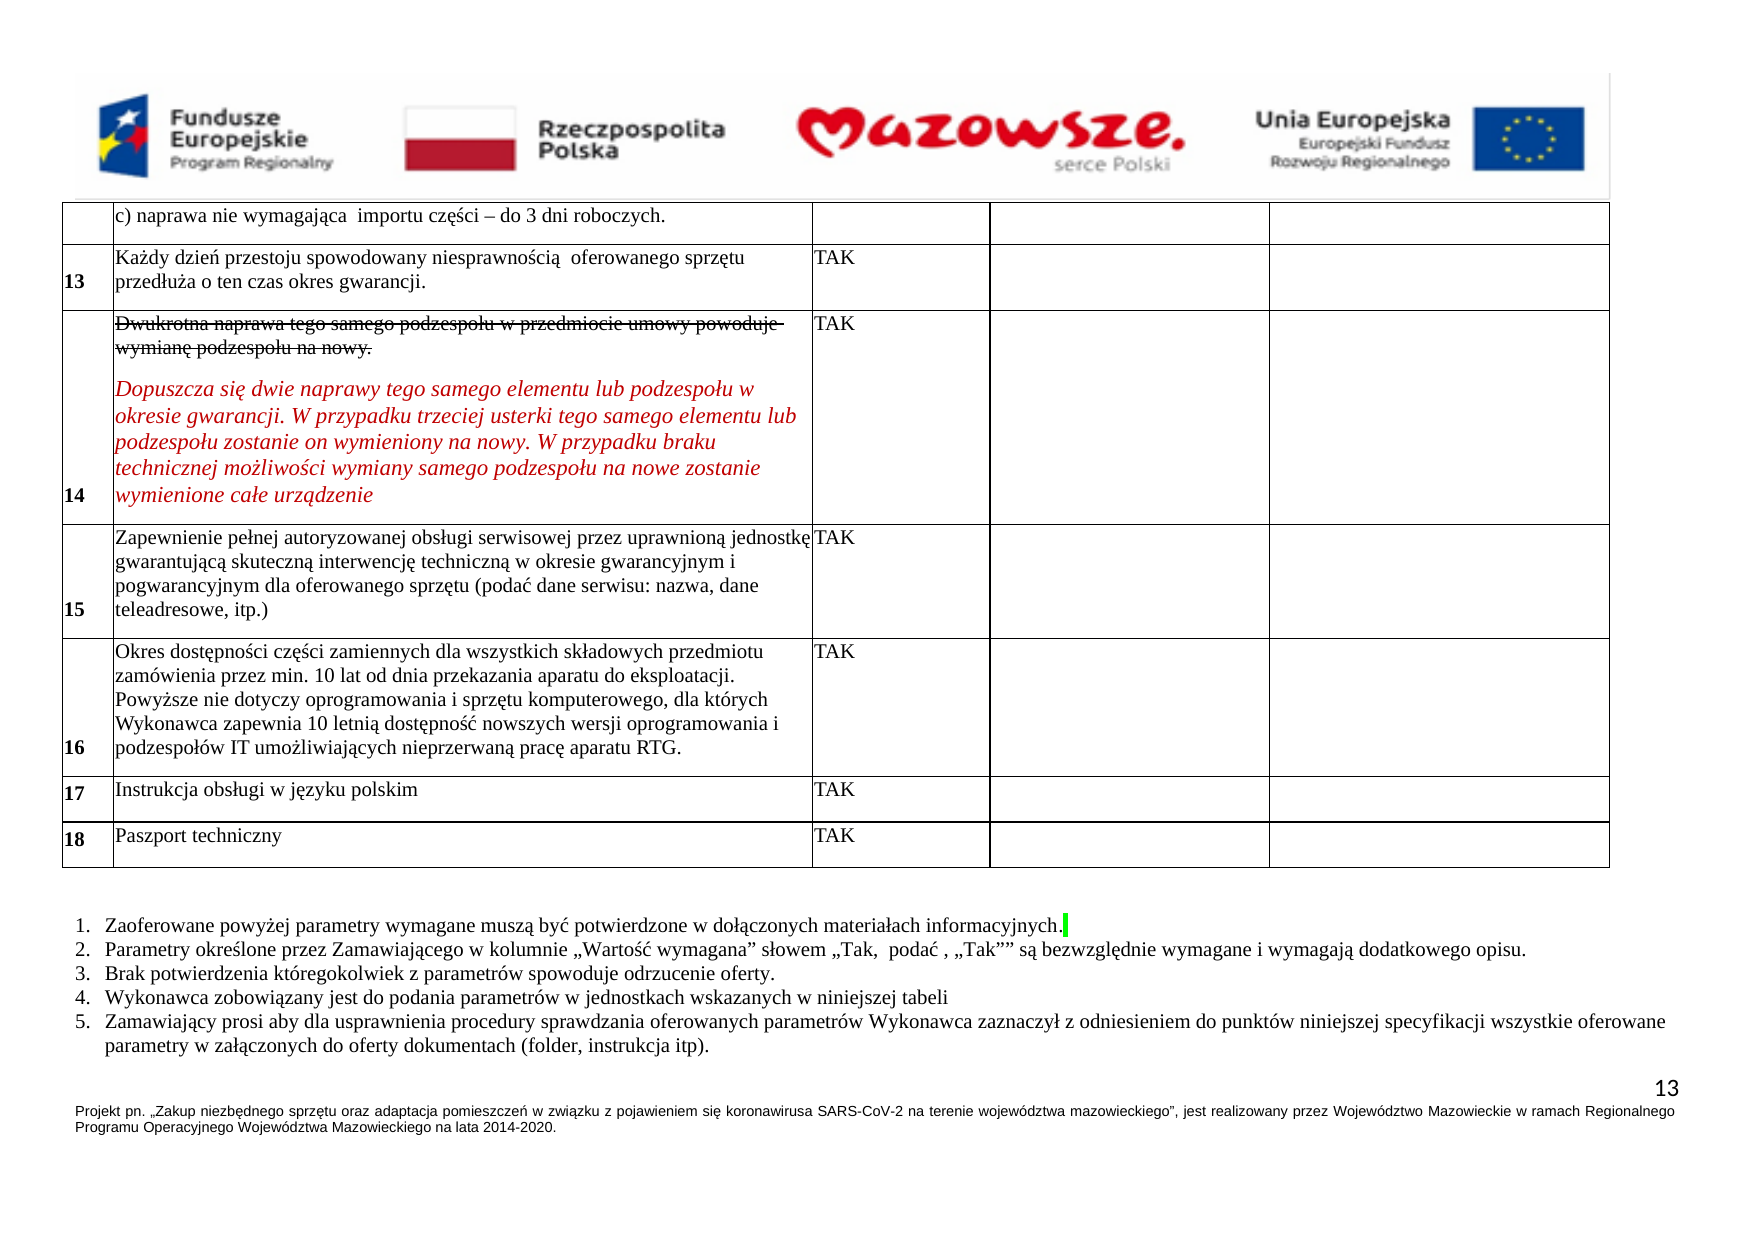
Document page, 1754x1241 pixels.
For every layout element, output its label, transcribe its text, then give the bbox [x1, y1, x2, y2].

table_cell TAK [813, 311, 989, 524]
table_cell 16 [63, 639, 113, 776]
table_cell Każdy dzień przestoju spowodowany niesprawnością oferowanego sprzętu przedłuża o ten czas okres gwarancji. [114, 245, 812, 309]
table_cell 13 [63, 245, 113, 309]
table_cell [1270, 525, 1609, 638]
list Wykonawca zobowiązany jest do podania parametrów w jednostkach wskazanych w niniejszej tabeli [75, 985, 1679, 1009]
list Brak potwierdzenia któregokolwiek z parametrów spowoduje odrzucenie oferty. [75, 961, 1679, 985]
table_cell [991, 245, 1269, 309]
table_cell [813, 203, 989, 244]
table_cell c) naprawa nie wymagająca importu części – do 3 dni roboczych. [114, 203, 812, 244]
table_cell 18 [63, 823, 113, 867]
table_cell TAK [813, 823, 989, 867]
table_cell Okres dostępności części zamiennych dla wszystkich składowych przedmiotu zamówienia przez min. 10 lat od dnia przekazania aparatu do eksploatacji. Powyższe nie dotyczy oprogramowania i sprzętu komputerowego, dla których Wykonawca zapewnia 10 letnią dostępność nowszych wersji oprogramowania i podzespołów IT umożliwiających nieprzerwaną pracę aparatu RTG. [114, 639, 812, 776]
table_cell [991, 525, 1269, 638]
table_cell TAK [813, 639, 989, 776]
table_cell [991, 203, 1269, 244]
table_cell [1270, 823, 1609, 867]
table_cell [1270, 639, 1609, 776]
table_cell Dwukrotna naprawa tego samego podzespołu w przedmiocie umowy powoduje wymianę podzespołu na nowy. Dopuszcza się dwie naprawy tego samego elementu lub podzespołu w okresie gwarancji. W przypadku trzeciej usterki tego samego elementu lub podzespołu zostanie on wymieniony na nowy. W przypadku braku technicznej możliwości wymiany samego podzespołu na nowe zostanie wymienione całe urządzenie [114, 311, 812, 524]
list Zamawiający prosi aby dla usprawnienia procedury sprawdzania oferowanych parametrów Wykonawca zaznaczył z odniesieniem do punktów niniejszej specyfikacji wszystkie oferowane parametry w załączonych do oferty dokumentach (folder, instrukcja itp). [75, 1009, 1679, 1057]
table_cell [1270, 777, 1609, 821]
table_cell Zapewnienie pełnej autoryzowanej obsługi serwisowej przez uprawnioną jednostkę gwarantującą skuteczną interwencję techniczną w okresie gwarancyjnym i pogwarancyjnym dla oferowanego sprzętu (podać dane serwisu: nazwa, dane teleadresowe, itp.) [114, 525, 812, 638]
table_cell TAK [813, 777, 989, 821]
table_cell 17 [63, 777, 113, 821]
table_cell 14 [63, 311, 113, 524]
table_cell [1270, 245, 1609, 309]
table_cell TAK [813, 525, 989, 638]
table_cell [1270, 311, 1609, 524]
table_cell TAK [813, 245, 989, 309]
table_cell 15 [63, 525, 113, 638]
table_cell Instrukcja obsługi w języku polskim [114, 777, 812, 821]
table_cell Paszport techniczny [114, 823, 812, 867]
table_cell [991, 777, 1269, 821]
table_cell [63, 203, 113, 244]
table_cell [991, 311, 1269, 524]
table_cell [991, 639, 1269, 776]
list Zaoferowane powyżej parametry wymagane muszą być potwierdzone w dołączonych materiałach informacyjnych. [75, 913, 1679, 937]
table_cell [991, 823, 1269, 867]
table_cell [1270, 203, 1609, 244]
list Parametry określone przez Zamawiającego w kolumnie „Wartość wymagana” słowem „Tak, podać , „Tak”” są bezwzględnie wymagane i wymagają dodatkowego opisu. [75, 937, 1679, 961]
